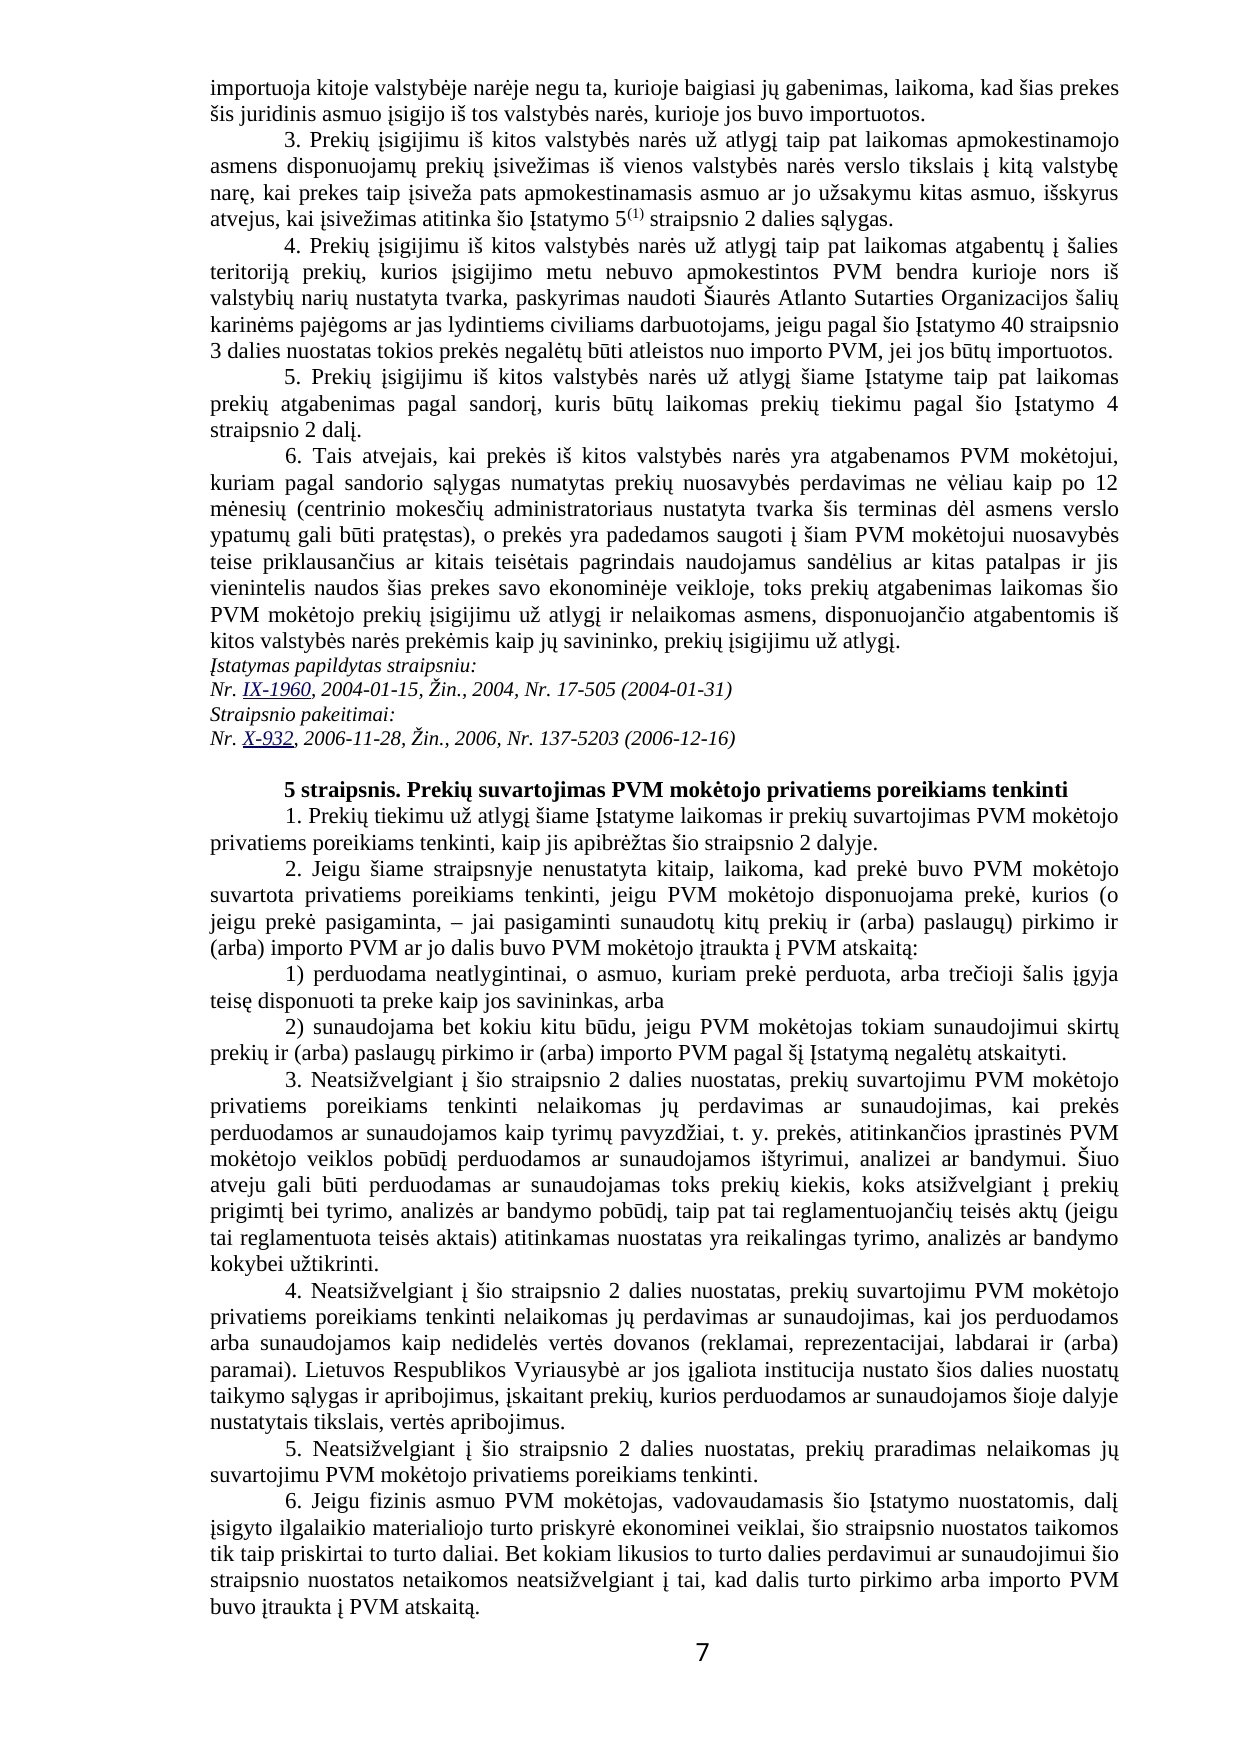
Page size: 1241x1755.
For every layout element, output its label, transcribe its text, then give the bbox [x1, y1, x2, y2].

text 5. Prekių įsigijimu iš kitos valstybės narės už atlygį šiame Įstatyme taip pat laikomas prekių atgabenimas pagal sandorį, kuris būtų laikomas prekių tiekimu pagal šio Įstatymo 4 straipsnio 2 dalį. [210, 363, 1120, 442]
text 4. Neatsižvelgiant į šio straipsnio 2 dalies nuostatas, prekių suvartojimu PVM mokėtojo privatiems poreikiams tenkinti nelaikomas jų perdavimas ar sunaudojimas, kai jos perduodamos arba sunaudojamos kaip nedidelės vertės dovanos (reklamai, reprezentacijai, labdarai ir (arba) paramai). Lietuvos Respublikos Vyriausybė ar jos įgaliota institucija nustato šios dalies nuostatų taikymo sąlygas ir apribojimus, įskaitant prekių, kurios perduodamos ar sunaudojamos šioje dalyje nustatytais tikslais, vertės apribojimus. [210, 1277, 1120, 1435]
text 1. Prekių tiekimu už atlygį šiame Įstatyme laikomas ir prekių suvartojimas PVM mokėtojo privatiems poreikiams tenkinti, kaip jis apibrėžtas šio straipsnio 2 dalyje. [210, 802, 1120, 855]
text 2. Jeigu šiame straipsnyje nenustatyta kitaip, laikoma, kad prekė buvo PVM mokėtojo suvartota privatiems poreikiams tenkinti, jeigu PVM mokėtojo disponuojama prekė, kurios (o jeigu prekė pasigaminta, – jai pasigaminti sunaudotų kitų prekių ir (arba) paslaugų) pirkimo ir (arba) importo PVM ar jo dalis buvo PVM mokėtojo įtraukta į PVM atskaitą: [210, 855, 1120, 960]
text Straipsnio pakeitimai: [210, 701, 1120, 726]
text importuoja kitoje valstybėje narėje negu ta, kurioje baigiasi jų gabenimas, laikoma, kad šias prekes šis juridinis asmuo įsigijo iš tos valstybės narės, kurioje jos buvo importuotos. [210, 73, 1120, 126]
text 6. Tais atvejais, kai prekės iš kitos valstybės narės yra atgabenamos PVM mokėtojui, kuriam pagal sandorio sąlygas numatytas prekių nuosavybės perdavimas ne vėliau kaip po 12 mėnesių (centrinio mokesčių administratoriaus nustatyta tvarka šis terminas dėl asmens verslo ypatumų gali būti pratęstas), o prekės yra padedamos saugoti į šiam PVM mokėtojui nuosavybės teise priklausančius ar kitais teisėtais pagrindais naudojamus sandėlius ar kitas patalpas ir jis vienintelis naudos šias prekes savo ekonominėje veikloje, toks prekių atgabenimas laikomas šio PVM mokėtojo prekių įsigijimu už atlygį ir nelaikomas asmens, disponuojančio atgabentomis iš kitos valstybės narės prekėmis kaip jų savininko, prekių įsigijimu už atlygį. [210, 442, 1120, 653]
text 5 straipsnis. Prekių suvartojimas PVM mokėtojo privatiems poreikiams tenkinti [210, 776, 1120, 802]
text Įstatymas papildytas straipsniu: [210, 653, 1120, 677]
text Nr. IX-1960, 2004-01-15, Žin., 2004, Nr. 17-505 (2004-01-31) [210, 677, 1120, 701]
text Nr. X-932, 2006-11-28, Žin., 2006, Nr. 137-5203 (2006-12-16) [210, 726, 1120, 749]
text 3. Neatsižvelgiant į šio straipsnio 2 dalies nuostatas, prekių suvartojimu PVM mokėtojo privatiems poreikiams tenkinti nelaikomas jų perdavimas ar sunaudojimas, kai prekės perduodamos ar sunaudojamos kaip tyrimų pavyzdžiai, t. y. prekės, atitinkančios įprastinės PVM mokėtojo veiklos pobūdį perduodamos ar sunaudojamos ištyrimui, analizei ar bandymui. Šiuo atveju gali būti perduodamas ar sunaudojamas toks prekių kiekis, koks atsižvelgiant į prekių prigimtį bei tyrimo, analizės ar bandymo pobūdį, taip pat tai reglamentuojančių teisės aktų (jeigu tai reglamentuota teisės aktais) atitinkamas nuostatas yra reikalingas tyrimo, analizės ar bandymo kokybei užtikrinti. [210, 1066, 1120, 1277]
text 5. Neatsižvelgiant į šio straipsnio 2 dalies nuostatas, prekių praradimas nelaikomas jų suvartojimu PVM mokėtojo privatiems poreikiams tenkinti. [210, 1435, 1120, 1487]
text 3. Prekių įsigijimu iš kitos valstybės narės už atlygį taip pat laikomas apmokestinamojo asmens disponuojamų prekių įsivežimas iš vienos valstybės narės verslo tikslais į kitą valstybę narę, kai prekes taip įsiveža pats apmokestinamasis asmuo ar jo užsakymu kitas asmuo, išskyrus atvejus, kai įsivežimas atitinka šio Įstatymo 5(1) straipsnio 2 dalies sąlygas. [210, 126, 1120, 232]
text 4. Prekių įsigijimu iš kitos valstybės narės už atlygį taip pat laikomas atgabentų į šalies teritoriją prekių, kurios įsigijimo metu nebuvo apmokestintos PVM bendra kurioje nors iš valstybių narių nustatyta tvarka, paskyrimas naudoti Šiaurės Atlanto Sutarties Organizacijos šalių karinėms pajėgoms ar jas lydintiems civiliams darbuotojams, jeigu pagal šio Įstatymo 40 straipsnio 3 dalies nuostatas tokios prekės negalėtų būti atleistos nuo importo PVM, jei jos būtų importuotos. [210, 232, 1120, 363]
text 2) sunaudojama bet kokiu kitu būdu, jeigu PVM mokėtojas tokiam sunaudojimui skirtų prekių ir (arba) paslaugų pirkimo ir (arba) importo PVM pagal šį Įstatymą negalėtų atskaityti. [210, 1013, 1120, 1066]
text 6. Jeigu fizinis asmuo PVM mokėtojas, vadovaudamasis šio Įstatymo nuostatomis, dalį įsigyto ilgalaikio materialiojo turto priskyrė ekonominei veiklai, šio straipsnio nuostatos taikomos tik taip priskirtai to turto daliai. Bet kokiam likusios to turto dalies perdavimui ar sunaudojimui šio straipsnio nuostatos netaikomos neatsižvelgiant į tai, kad dalis turto pirkimo arba importo PVM buvo įtraukta į PVM atskaitą. [210, 1487, 1120, 1619]
text 1) perduodama neatlygintinai, o asmuo, kuriam prekė perduota, arba trečioji šalis įgyja teisę disponuoti ta preke kaip jos savininkas, arba [210, 960, 1120, 1013]
